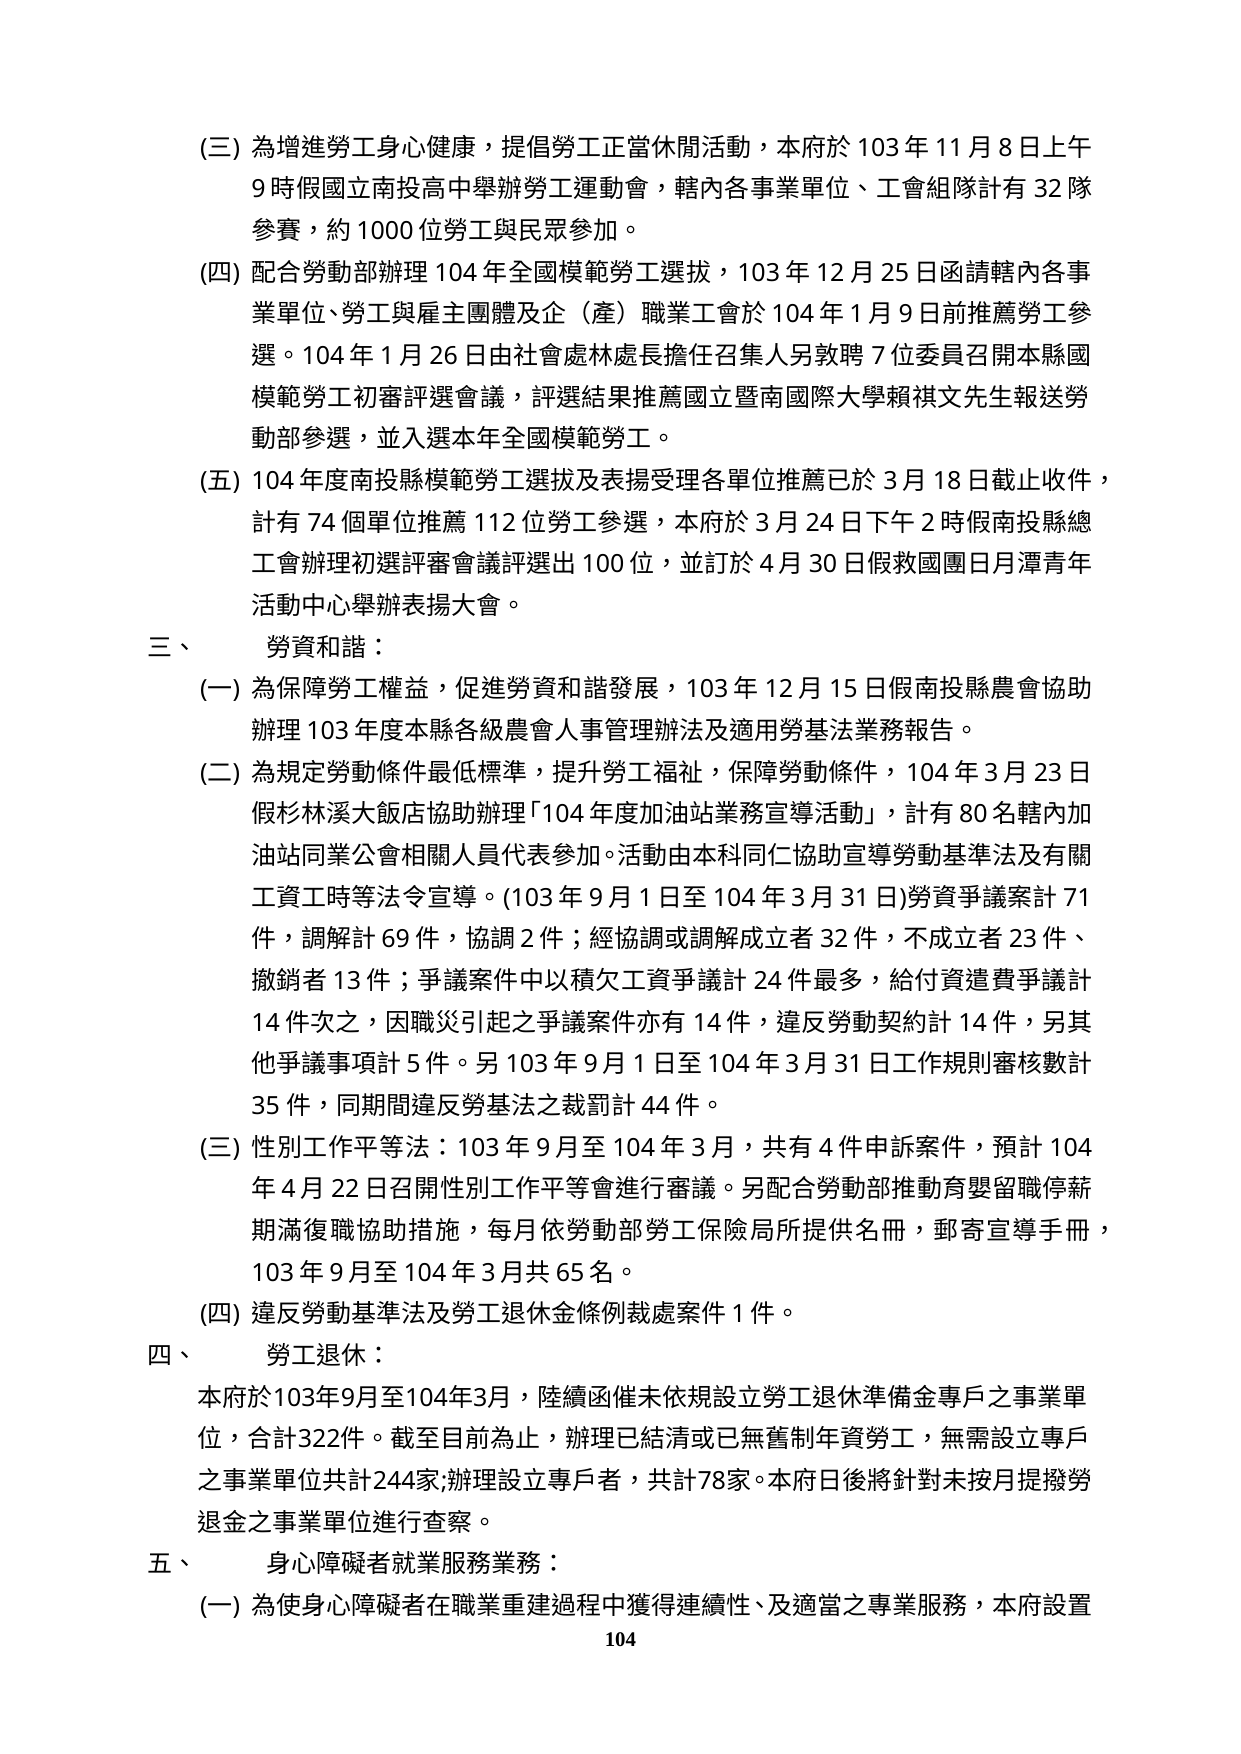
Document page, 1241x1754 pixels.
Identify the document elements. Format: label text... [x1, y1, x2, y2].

list 為保障勞工權益，促進勞資和諧發展，103年12月15日假南投縣農會協助辦理103年度本縣各級農會人事管理辦法及適用勞基法業務報告。 [200, 664, 1092, 748]
list 為規定勞動條件最低標準，提升勞工福祉，保障勞動條件，104年3月23日假杉林溪大飯店協助辦理「104年度加油站業務宣導活動」，計有80名轄內加油站同業公會相關人員代表參加。活動由本科同仁協助宣導勞動基準法及有關工資工時等法令宣導。(103年9月1日至104年3月31日)勞資爭議案計71件，調解計69件，協調2件；經協調或調解成立者32件，不成立者23件、撤銷者13件；爭議案件中以積欠工資爭議計24件最多，給付資遣費爭議計14件次之，因職災引起之爭議案件亦有14件，違反勞動契約計14件，另其他爭議事項計5件。另103年9月1日至104年3月31日工作規則審核數計35 件，同期間違反勞基法之裁罰計44件。 [200, 748, 1092, 1123]
list 104年度南投縣模範勞工選拔及表揚受理各單位推薦已於3月18日截止收件，計有74個單位推薦112位勞工參選，本府於3月24日下午2時假南投縣總工會辦理初選評審會議評選出100位，並訂於4月30日假救國團日月潭青年活動中心舉辦表揚大會。 [200, 456, 1092, 623]
list 違反勞動基準法及勞工退休金條例裁處案件1件。 [200, 1289, 1092, 1331]
list 勞資和諧： [148, 623, 1092, 664]
list 勞工退休： [148, 1331, 1092, 1373]
list 身心障礙者就業服務業務： [148, 1539, 1092, 1581]
list 為使身心障礙者在職業重建過程中獲得連續性、及適當之專業服務，本府設置 [200, 1581, 1092, 1623]
list 為增進勞工身心健康，提倡勞工正當休閒活動，本府於103年11月8日上午9時假國立南投高中舉辦勞工運動會，轄內各事業單位、工會組隊計有32隊參賽，約1000位勞工與民眾參加。 [200, 123, 1092, 248]
text 本府於103年9月至104年3月，陸續函催未依規設立勞工退休準備金專戶之事業單位，合計322件。截至目前為止，辦理已結清或已無舊制年資勞工，無需設立專戶之事業單位共計244家;辦理設立專戶者，共計78家。本府日後將針對未按月提撥勞退金之事業單位進行查察。 [198, 1373, 1092, 1539]
list 性別工作平等法：103年9月至104年3月，共有4件申訴案件，預計104年4月22日召開性別工作平等會進行審議。另配合勞動部推動育嬰留職停薪期滿復職協助措施，每月依勞動部勞工保險局所提供名冊，郵寄宣導手冊，103年9月至104年3月共65名。 [200, 1123, 1092, 1289]
list 配合勞動部辦理104年全國模範勞工選拔，103年12月25日函請轄內各事業單位、勞工與雇主團體及企（產）職業工會於104年1月9日前推薦勞工參選。104年1月26日由社會處林處長擔任召集人另敦聘7位委員召開本縣國模範勞工初審評選會議，評選結果推薦國立暨南國際大學賴祺文先生報送勞動部參選，並入選本年全國模範勞工。 [200, 248, 1092, 456]
